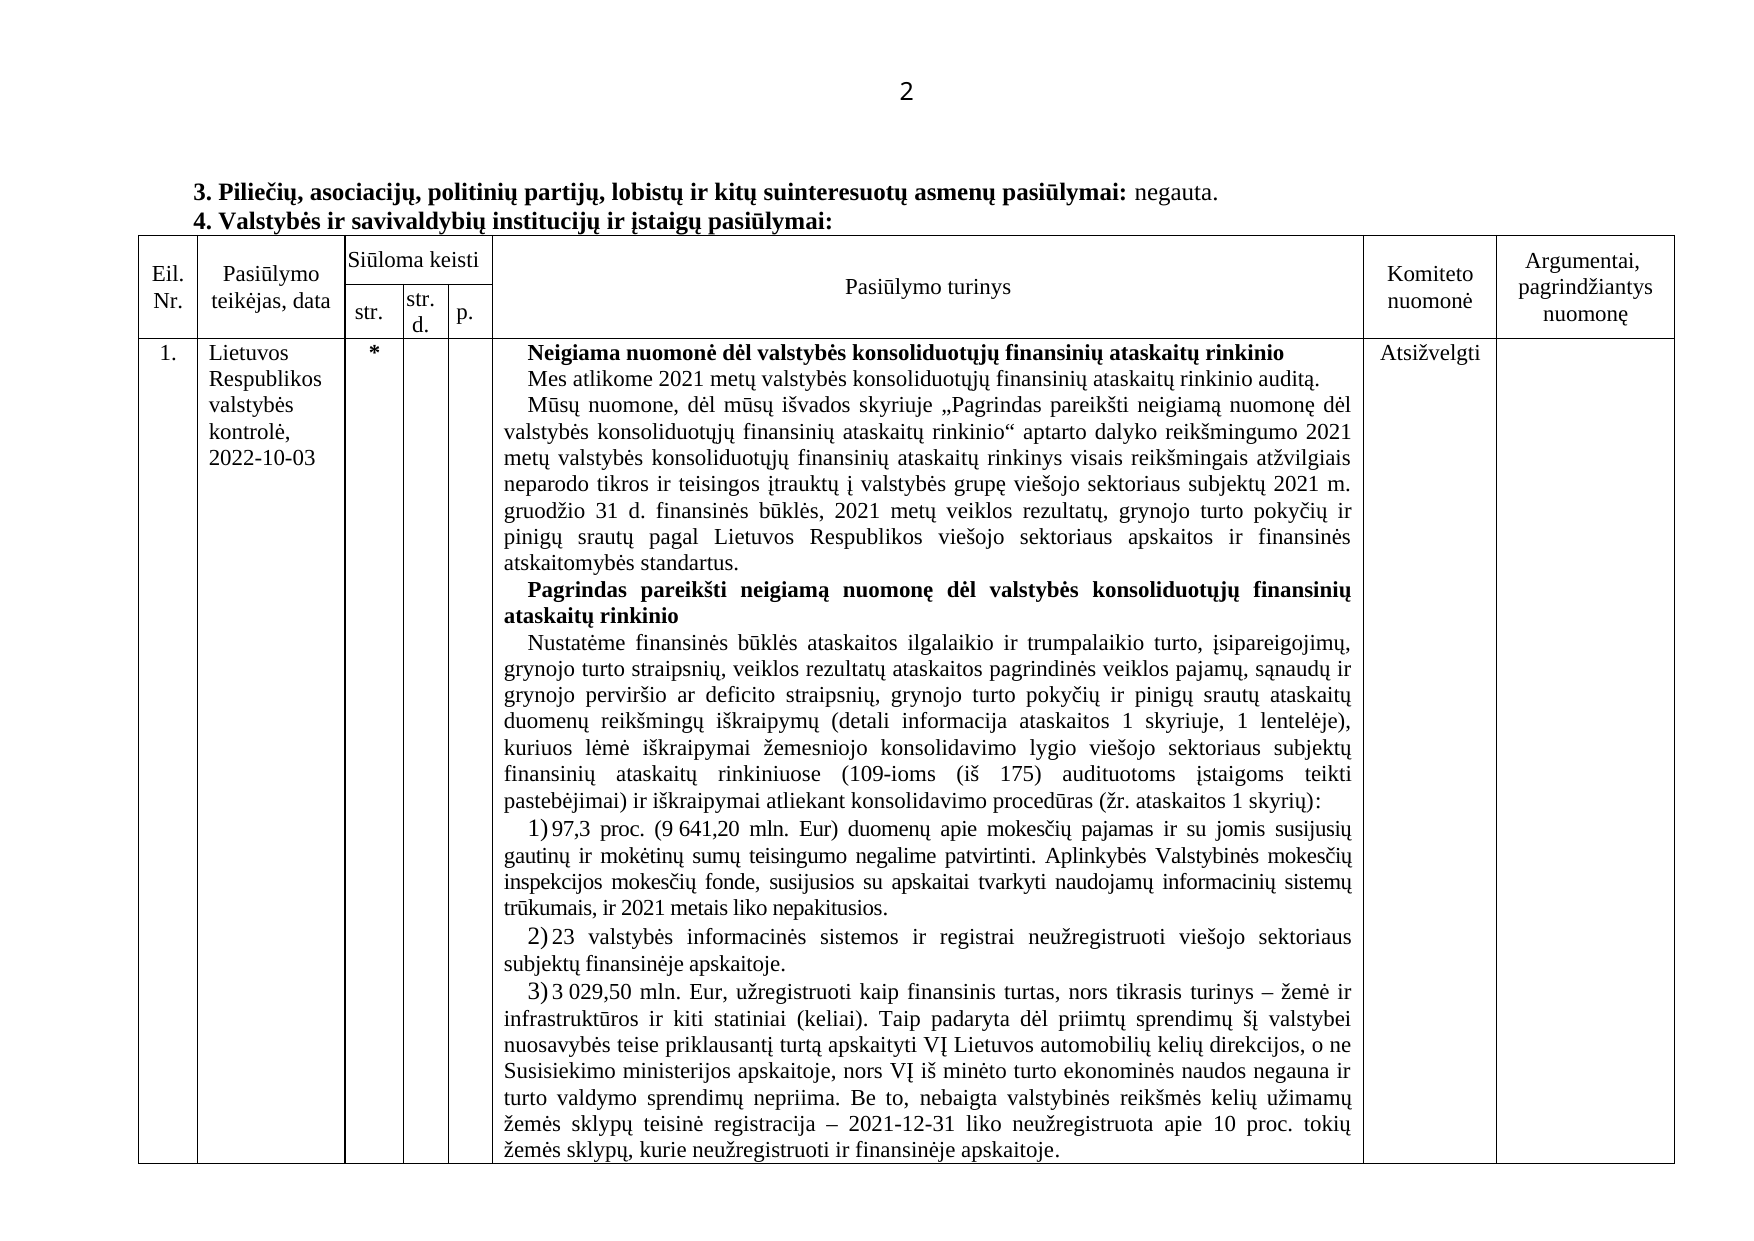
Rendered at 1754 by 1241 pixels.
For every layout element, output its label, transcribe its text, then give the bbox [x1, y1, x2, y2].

table_header Siūloma keisti [346, 236, 492, 284]
table_cell [1497, 339, 1674, 1163]
table_header Pasiūlymo turinys [493, 236, 1363, 338]
table_header Komiteto nuomonė [1364, 236, 1496, 338]
table_cell * [346, 339, 403, 1163]
table_cell 1. [139, 339, 197, 1163]
table_header Eil. Nr. [139, 236, 197, 338]
table_header Pasiūlymo teikėjas, data [198, 236, 344, 338]
table_cell Lietuvos Respublikos valstybės kontrolė, 2022-10-03 [198, 339, 344, 1163]
table_cell p. [449, 285, 492, 338]
subtitle 4. Valstybės ir savivaldybių institucijų ir įstaigų pasiūlymai: [118, 206, 1695, 235]
table_cell [404, 339, 448, 1163]
table_cell str. d. [404, 285, 448, 338]
subtitle 3. Piliečių, asociacijų, politinių partijų, lobistų ir kitų suinteresuotų asmenų pasiūlymai: negauta. [118, 177, 1695, 206]
table_cell str. [346, 285, 403, 338]
table_header Argumentai, pagrindžiantys nuomonę [1497, 236, 1674, 338]
table_cell Neigiama nuomonė dėl valstybės konsoliduotųjų finansinių ataskaitų rinkinio Mes atlikome 2021 metų valstybės konsoliduotųjų finansinių ataskaitų rinkinio auditą. Mūsų nuomone, dėl mūsų išvados skyriuje „Pagrindas pareikšti neigiamą nuomonę dėl valstybės konsoliduotųjų finansinių ataskaitų rinkinio“ aptarto dalyko reikšmingumo 2021 metų valstybės konsoliduotųjų finansinių ataskaitų rinkinys visais reikšmingais atžvilgiais neparodo tikros ir teisingos įtrauktų į valstybės grupę viešojo sektoriaus subjektų 2021 m. gruodžio 31 d. finansinės būklės, 2021 metų veiklos rezultatų, grynojo turto pokyčių ir pinigų srautų pagal Lietuvos Respublikos viešojo sektoriaus apskaitos ir finansinės atskaitomybės standartus. Pagrindas pareikšti neigiamą nuomonę dėl valstybės konsoliduotųjų finansinių ataskaitų rinkinio Nustatėme finansinės būklės ataskaitos ilgalaikio ir trumpalaikio turto, įsipareigojimų, grynojo turto straipsnių, veiklos rezultatų ataskaitos pagrindinės veiklos pajamų, sąnaudų ir grynojo perviršio ar deficito straipsnių, grynojo turto pokyčių ir pinigų srautų ataskaitų duomenų reikšmingų iškraipymų (detali informacija ataskaitos 1 skyriuje, 1 lentelėje), kuriuos lėmė iškraipymai žemesniojo konsolidavimo lygio viešojo sektoriaus subjektų finansinių ataskaitų rinkiniuose (109-ioms (iš 175) audituotoms įstaigoms teikti pastebėjimai) ir iškraipymai atliekant konsolidavimo procedūras (žr. ataskaitos 1 skyrių): 97,3 proc. (9 641,20 mln. Eur) duomenų apie mokesčių pajamas ir su jomis susijusių gautinų ir mokėtinų sumų teisingumo negalime patvirtinti. Aplinkybės Valstybinės mokesčių inspekcijos mokesčių fonde, susijusios su apskaitai tvarkyti naudojamų informacinių sistemų trūkumais, ir 2021 metais liko nepakitusios. 23 valstybės informacinės sistemos ir registrai neužregistruoti viešojo sektoriaus subjektų finansinėje apskaitoje. 3 029,50 mln. Eur, užregistruoti kaip finansinis turtas, nors tikrasis turinys – žemė ir infrastruktūros ir kiti statiniai (keliai). Taip padaryta dėl priimtų sprendimų šį valstybei nuosavybės teise priklausantį turtą apskaityti VĮ Lietuvos automobilių kelių direkcijos, o ne Susisiekimo ministerijos apskaitoje, nors VĮ iš minėto turto ekonominės naudos negauna ir turto valdymo sprendimų nepriima. Be to, nebaigta valstybinės reikšmės kelių užimamų žemės sklypų teisinė registracija – 2021-12-31 liko neužregistruota apie 10 proc. tokių žemės sklypų, kurie neužregistruoti ir finansinėje apskaitoje. Negalėjome patvirtinti 2 327,95 mln. Eur duomenų apie mineralinių išteklių ir su jais susijusių sumų verčių teisingumo, nes ištekliai Lietuvos geologijos tarnybos apskaitoje rodomi neteisingomis vertėmis, jie neinventorizuojami, o mineralinių išteklių sąnaudų priskaičiuota 653,36 mln. Eur, t. y. 21 kartą daugiau, nei Valstybinėje mokesčių inspekcijoje gauta pajamų – 30,67 mln. Eur. Sąnaudoms apskaičiuoti taikomos vertės reikšmingai (iki 33 kartų) skiriasi nuo pajamoms apskaičiuoti taikomo mokesčio tarifo. 936,04 mln. Eur pajamos ir 663,34 mln. Eur sąnaudos padidintos 2021 m. apskaitant atidėjinius (ilgalaikius įsipareigojimus) – perregistruojant atidėjinio dalį giluminiam atliekynui įrengti ir užregistruojant Ignalinos atominės elektrinės eksploatavimo nutraukimo atidėjinio iš ES lėšų dalį. Negalėjome patvirtinti 337,27 mln. Eur turto ir atitinkamai finansavimo sumų, įsipareigojimų ir grynojo turto duomenų teisingumo, nes trijų viešojo sektoriaus subjektų – Daugiabučių namų modernizavimo fondo, Valstybinio studijų fondo, Licencijuotų sandėlių kompensavimo fondo – finansinės apskaitos tvarkymo procesai ir ūkinių operacijų registravimas neatitinka Viešojo sektoriaus atskaitomybės įstatymo ir viešojo sektoriaus apskaitos ir finansinės atskaitomybės standartų reikalavimų. 116,73 mln. Eur ilgalaikis finansinis turtas padidintas, o pinigai ir pinigų ekvivalentai ta pačia suma sumažinti, nes Aplinkos ministerija JESSICA kontroliuojančiojo ir JESSICA II fondų fondų finansinius duomenis atskleidžia neteisingai. 181 mln. Eur valstybės prisiimtų įsipareigojimų finansuoti daugiabučių namų modernizavimą ir atnaujinimą bei analogiškų įsipareigojimų pagal kitus ES ir nacionalinius projektus neužregistruota finansinėje apskaitoje ir nenurodyta ataskaitose kaip atidėjiniai, neatskleisti ir aiškinamajame rašte kaip neapibrėžtieji įsipareigojimai. Negalėjome patvirtinti duomenų apie miško žemę – apie 1 proc., arba 192,84 mln. Eur, konsoliduotųjų ataskaitų rinkinyje nurodytos žemės vertės – teisingumo, nes Aplinkos ministerijos apskaitoje neužregistruoti ir neišregistruoti iš Nacionalinės žemės tarnybos perimti ir jai perduoti valstybinės miškų ūkio paskirties žemės sklypai, neteisingai nustatyta ir sudarant finansines ataskaitas nepatikslinta žemės tikroji vertė, netinkamai atlikta žemės inventorizacija. Negalėjome patvirtinti 22,41 mln. Eur biologinio turto duomenų teisingumo, nes biologinio turto apskaita Nacionalinėje žemės tarnyboje tvarkoma ne pagal VSAFAS reikalavimus taip, kad būtų galima identifikuoti teisingus turto vertės pokyčius: ar medynų vertė padidėjo dėl naujų atsiradimo, ar sumažėjo dėl jų perdavimo kitiems subjektams, ar vertė pakito dėl anksčiau apskaitoje užregistruotų medynų tikrosios vertės pokyčio. Negalėjome patvirtinti 43,77 mln. Eur turto (atsargų) likučių duomenų teisingumo, nes Ekstremalių sveikatai situacijų centro ir Nacionalinės visuomenės sveikatos priežiūros laboratorijos inventorizacijos duomenys neatitiko apskaitos registrų duomenų. Teismų apskaitoje neregistruojamos su teismų žyminio mokesčio ir paskirtų baudų pajamomis susijusios ūkinės operacijos ir ši informacija neatskleidžiama finansinėse ataskaitose (Valstybinės mokesčių inspekcijos duomenimis 2021 m. gauta 18,6 mln. Eur žyminio mokesčio ir baudų įplaukų). 3 proc. (apie 4,51 mln. Eur) kilnojamųjų kultūros vertybių Kultūros ministerijos ir jai pavaldžių muziejų apskaitoje užregistruota ne tikrąja, o simboline vieno euro verte. Be to, archyvai, saugantys vertybes, kurios atitinka viešojo sektoriaus apskaitos ir finansinės atskaitomybės standartuose numatytus turto pripažinimo kriterijus, jų finansinėje apskaitoje neregistruoja ir neatskleidžia finansinėse ataskaitose. Todėl neužregistruotų kilnojamųjų kultūros vertybių suma yra dar didesnė, nei minėti 3 proc. Pajamos ir turtas padidinti 37,17 mln. Eur dėl neeliminuojamo importo PVM, atsirandančio iš santykio tarp VSS. <...> Sąlyginė nuomonė dėl valstybės biudžeto vykdymo ataskaitų rinkinio Mes atlikome 2021 metų valstybės biudžeto vykdymo ataskaitų rinkinio auditą. Mūsų nuomone, išskyrus mūsų išvados skyriuje „Pagrindas pareikšti sąlyginę nuomonę dėl valstybės biudžeto vykdymo ataskaitų rinkinio“ apibūdintų dalykų poveikį, 2021 metų valstybės biudžeto vykdymo ataskaitų rinkinys visais reikšmingais atžvilgiais parengtas ir pateiktas pagal Lietuvos Respublikos teisės aktus, reglamentuojančius šio rinkinio sudarymą. Pagrindas pareikšti sąlyginę nuomonę dėl valstybės biudžeto vykdymo ataskaitų rinkinio Valstybės biudžeto išlaidų plano vykdymo 2021-12-31 ataskaitoje (pagal ekonominę klasifikaciją) (forma Nr. 5) neatskleistas tikras ir teisingas 519,66 mln. Eur panaudotų asignavimų turinys. 241,09 mln. Eur nurodyta kaip pervedamos ES, kitos tarptautinės finansinės paramos ir bendrojo finansavimo lėšos einamiesiems tikslams kitiems valdžios sektoriaus subjektams, 278,57 mln. Eur – kaip pervedamos ES, kitos tarptautinės finansinės paramos ir bendrojo finansavimo lėšos investicijoms kitiems valdžios sektoriaus subjektams, nors tikrasis šių lėšų turinys – biudžetinių įstaigų išlaidos darbo užmokesčiui, komunalinėms paslaugoms, prekėms ir paslaugoms, informacinių technologijų prekėms ir paslaugoms įsigyti ir kt. (žr. ataskaitos 3 skyrių). <...> [493, 339, 1363, 1163]
table_cell [449, 339, 492, 1163]
table_cell Atsižvelgti [1364, 339, 1496, 1163]
